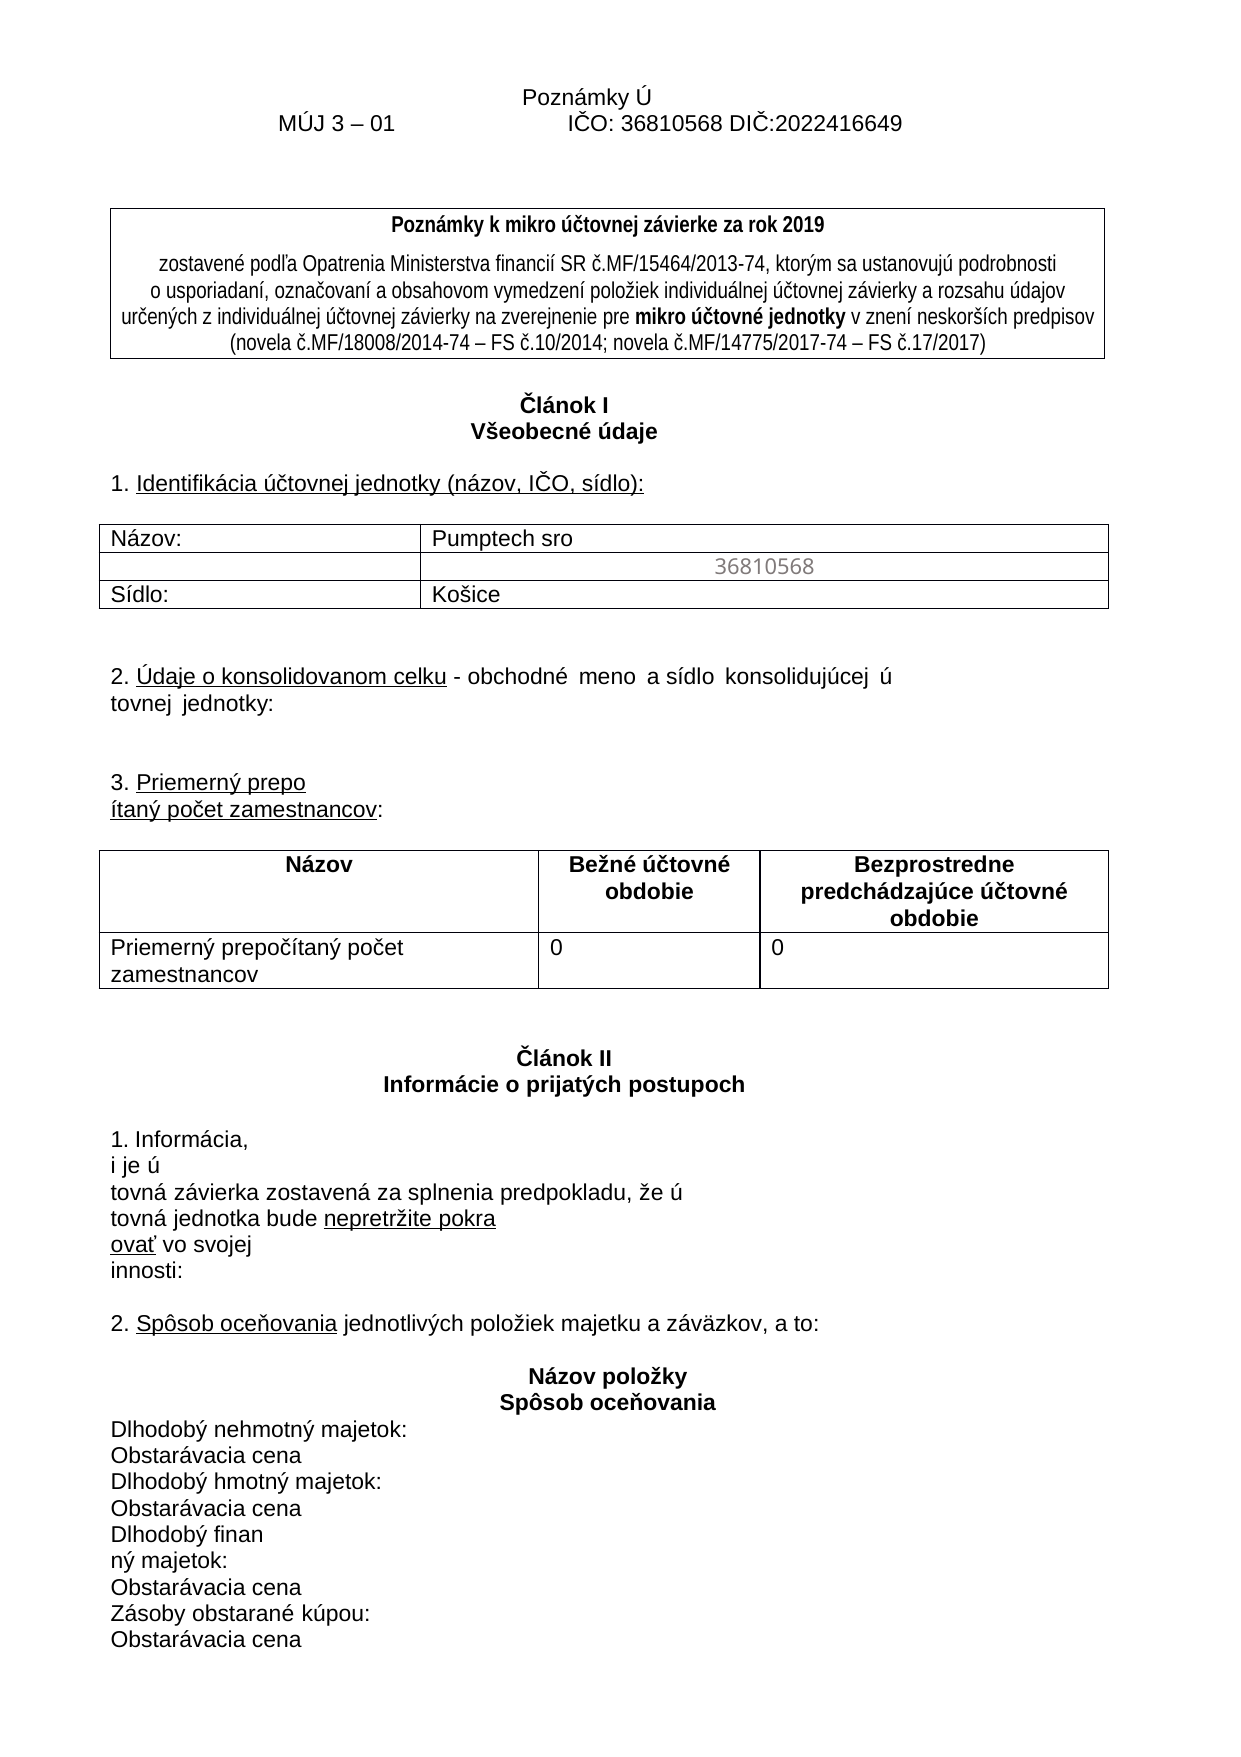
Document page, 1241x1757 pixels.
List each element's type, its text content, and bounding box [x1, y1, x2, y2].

text ný majetok: [110, 1547, 1105, 1574]
text tovná jednotka bude nepretržite pokra [110, 1205, 1105, 1231]
table_cell [100, 553, 420, 580]
text Poznámky k mikro účtovnej závierke za rok 2019 [111, 209, 1104, 238]
subtitle Článok I [110, 392, 1018, 418]
table_cell Košice [421, 581, 1108, 608]
text Informácie o prijatých postupoch [110, 1071, 1018, 1097]
table_cell Sídlo: [100, 581, 420, 608]
text 2. Spôsob oceňovania jednotlivých položiek majetku a záväzkov, a to: [110, 1310, 1105, 1337]
text Názov položky [110, 1363, 1105, 1389]
text Dlhodobý finan [110, 1521, 1105, 1547]
text Dlhodobý nehmotný majetok: [110, 1416, 1105, 1442]
table_cell 0 [539, 933, 759, 987]
table_header Názov [100, 851, 538, 932]
text Všeobecné údaje [110, 418, 1017, 444]
text i je ú [110, 1152, 1105, 1178]
text 3. Priemerný prepo [110, 769, 1105, 796]
text zostavené podľa Opatrenia Ministerstva financií SR č.MF/15464/2013-74, ktorým sa ustanovujú podrobnosti o usporiadaní, označovaní a obsahovom vymedzení položiek individuálnej účtovnej závierky a rozsahu údajov určených z individuálnej účtovnej závierky na zverejnenie pre mikro účtovné jednotky v znení neskorších predpisov [111, 247, 1104, 326]
table_cell Priemerný prepočítaný počet zamestnancov [100, 933, 538, 987]
text ovať vo svojej [110, 1231, 1105, 1257]
table_header Bežné účtovné obdobie [539, 851, 759, 932]
table_header Názov: [100, 525, 420, 552]
text Dlhodobý hmotný majetok: [110, 1468, 1105, 1495]
text (novela č.MF/18008/2014-74 – FS č.10/2014; novela č.MF/14775/2017-74 – FS č.17/2017) [111, 326, 1104, 358]
subtitle Článok II [110, 1045, 1017, 1071]
text Obstarávacia cena [110, 1442, 1105, 1468]
text ítaný počet zamestnancov: [110, 796, 1105, 823]
table_header Pumptech sro [421, 525, 1108, 552]
text Obstarávacia cena [110, 1495, 1105, 1521]
table_cell 0 [761, 933, 1108, 987]
text 1. Identifikácia účtovnej jednotky (názov, IČO, sídlo): [110, 470, 1105, 497]
text 2. Údaje o konsolidovanom celku - obchodné meno a sídlo konsolidujúcej ú [110, 663, 1105, 689]
text tovná závierka zostavená za splnenia predpokladu, že ú [110, 1178, 1105, 1205]
text tovnej jednotky: [110, 689, 1105, 716]
table_header Bezprostredne predchádzajúce účtovné obdobie [761, 851, 1108, 932]
text Obstarávacia cena [110, 1626, 1105, 1653]
text Obstarávacia cena [110, 1574, 1105, 1600]
text Zásoby obstarané kúpou: [110, 1600, 1105, 1626]
text innosti: [110, 1257, 1105, 1284]
text 1. Informácia, [110, 1126, 1105, 1152]
table_cell 36810568 [421, 553, 1108, 580]
text Spôsob oceňovania [110, 1389, 1105, 1416]
